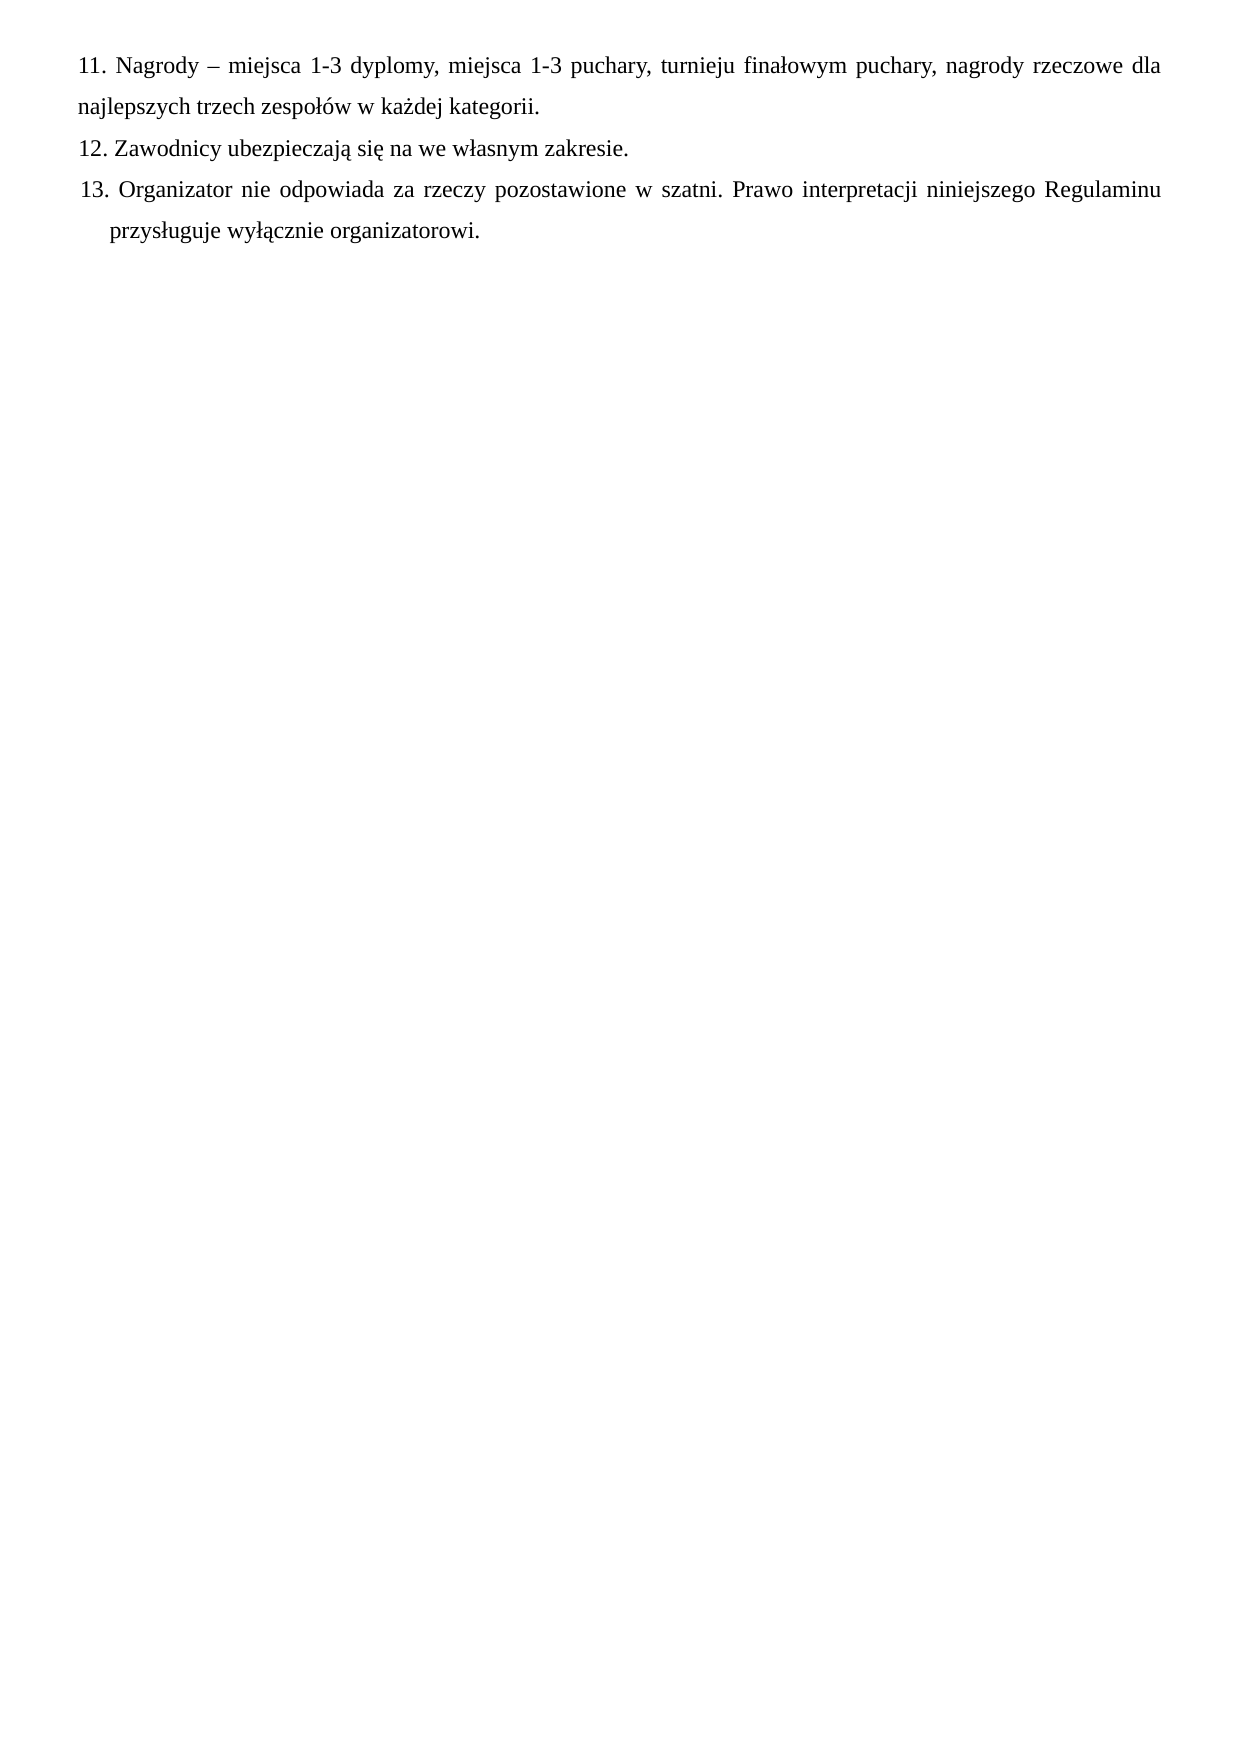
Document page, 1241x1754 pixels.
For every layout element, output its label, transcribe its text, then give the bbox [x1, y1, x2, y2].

text 12. Zawodnicy ubezpieczają się na we własnym zakresie. [78, 134, 1163, 161]
text 11. Nagrody – miejsca 1-3 dyplomy, miejsca 1-3 puchary, turnieju finałowym puchary, nagrody rzeczowe dla najlepszych trzech zespołów w każdej kategorii. [48, 51, 1163, 120]
text 13. Organizator nie odpowiada za rzeczy pozostawione w szatni. Prawo interpretacji niniejszego Regulaminu przysługuje wyłącznie organizatorowi. [80, 175, 1163, 244]
